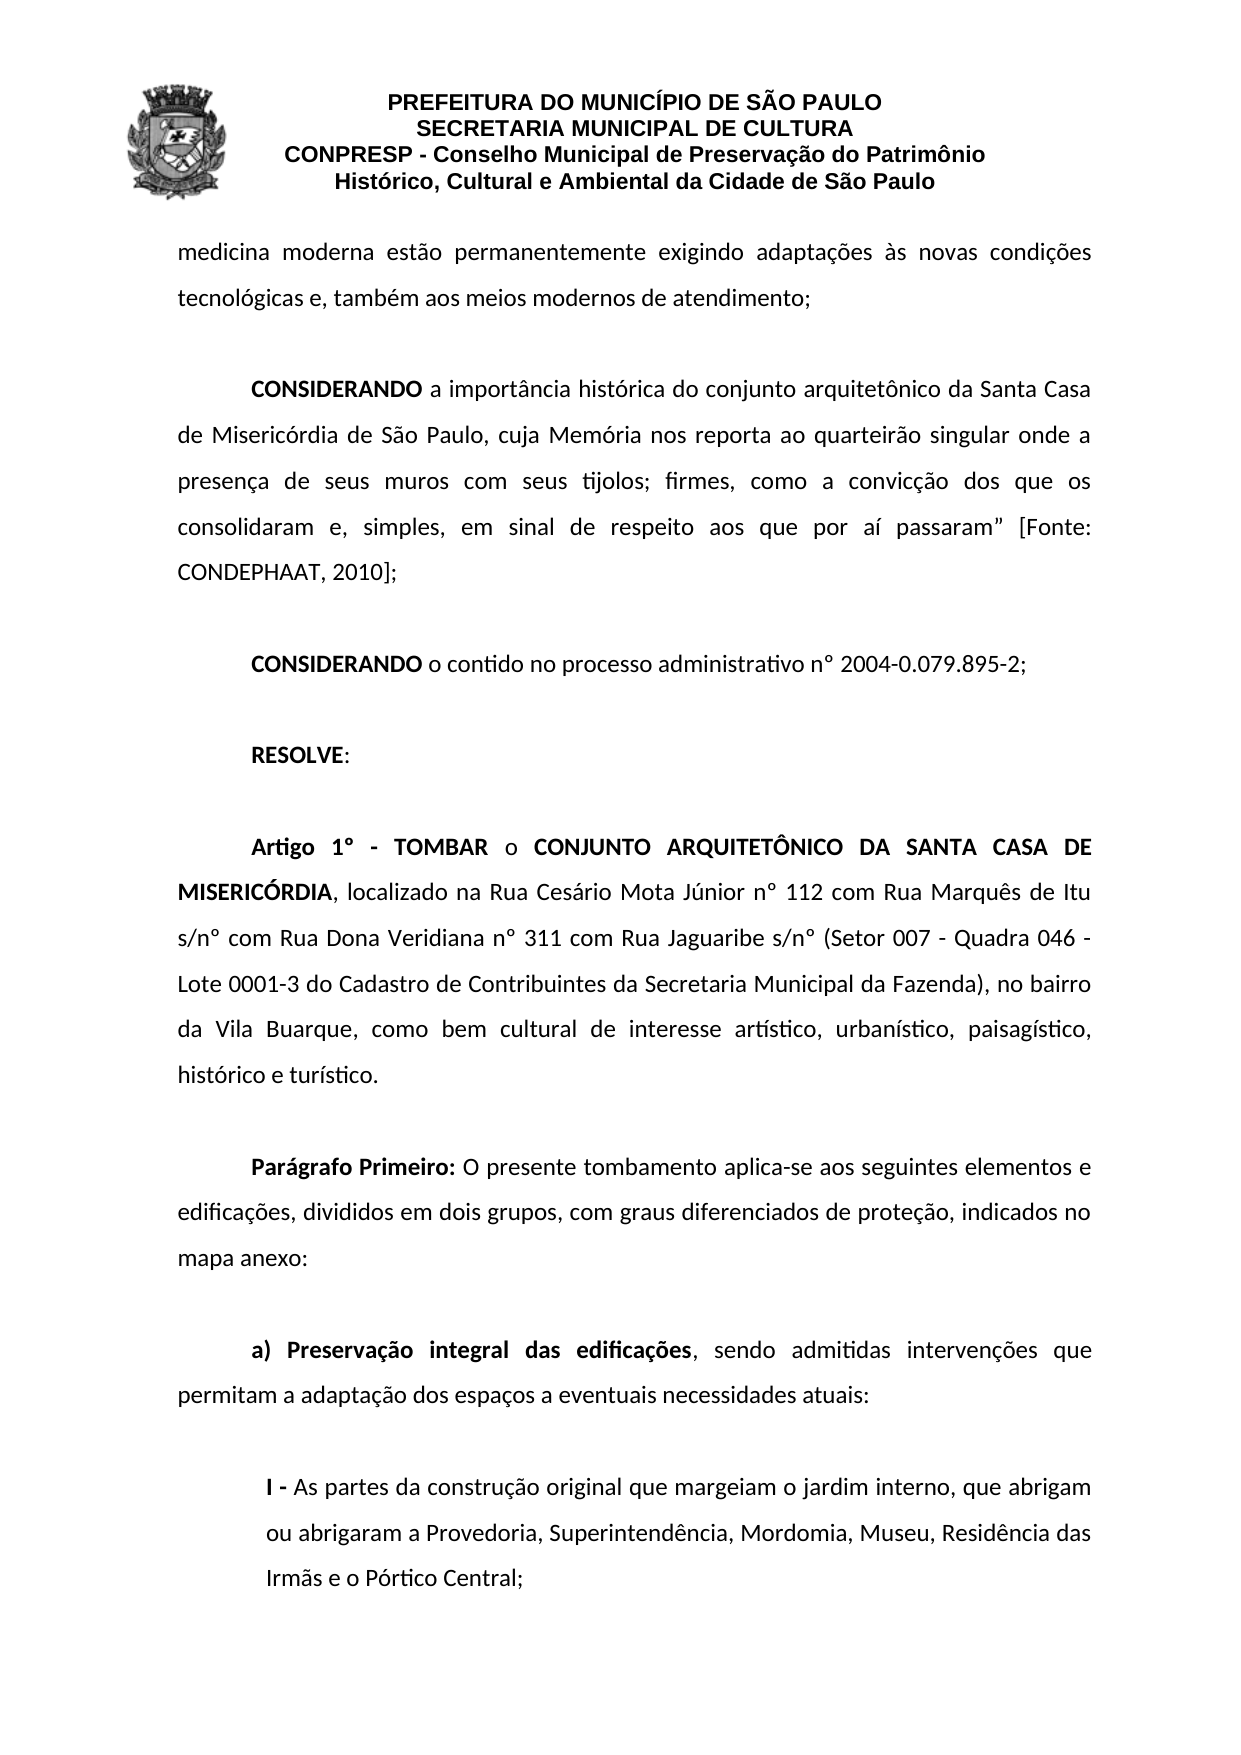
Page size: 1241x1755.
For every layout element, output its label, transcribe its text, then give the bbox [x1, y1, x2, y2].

text RESOLVE: [177, 739, 1093, 770]
text I - As partes da construção original que margeiam o jardim interno, que abrigam ou abrigaram a Provedoria, Superintendência, Mordomia, Museu, Residência das Irmãs e o Pórtico Central; [266, 1471, 1093, 1593]
text medicina moderna estão permanentemente exigindo adaptações às novas condições tecnológicas e, também aos meios modernos de atendimento; [177, 236, 1093, 312]
text Considerando o contido no processo administrativo nº 2004-0.079.895-2; [251, 648, 1093, 678]
list a) Preservação integral das edificações, sendo admitidas intervenções que permitam a adaptação dos espaços a eventuais necessidades atuais: [177, 1334, 1093, 1410]
text Parágrafo Primeiro: O presente tombamento aplica-se aos seguintes elementos e edificações, divididos em dois grupos, com graus diferenciados de proteção, indicados no mapa anexo: [177, 1151, 1093, 1273]
text Artigo 1º - TOMBAR o CONJUNTO ARQUITETÔNICO DA SANTA CASA DE MISERICÓRDIA, localizado na Rua Cesário Mota Júnior nº 112 com Rua Marquês de Itu s/nº com Rua Dona Veridiana nº 311 com Rua Jaguaribe s/nº (Setor 007 - Quadra 046 - Lote 0001-3 do Cadastro de Contribuintes da Secretaria Municipal da Fazenda), no bairro da Vila Buarque, como bem cultural de interesse artístico, urbanístico, paisagístico, histórico e turístico. [177, 831, 1093, 1090]
text CONSIDERANDO a importância histórica do conjunto arquitetônico da Santa Casa de Misericórdia de São Paulo, cuja Memória nos reporta ao quarteirão singular onde a presença de seus muros com seus tijolos; firmes, como a convicção dos que os consolidaram e, simples, em sinal de respeito aos que por aí passaram” [Fonte: CONDEPHAAT, 2010]; [177, 373, 1093, 587]
